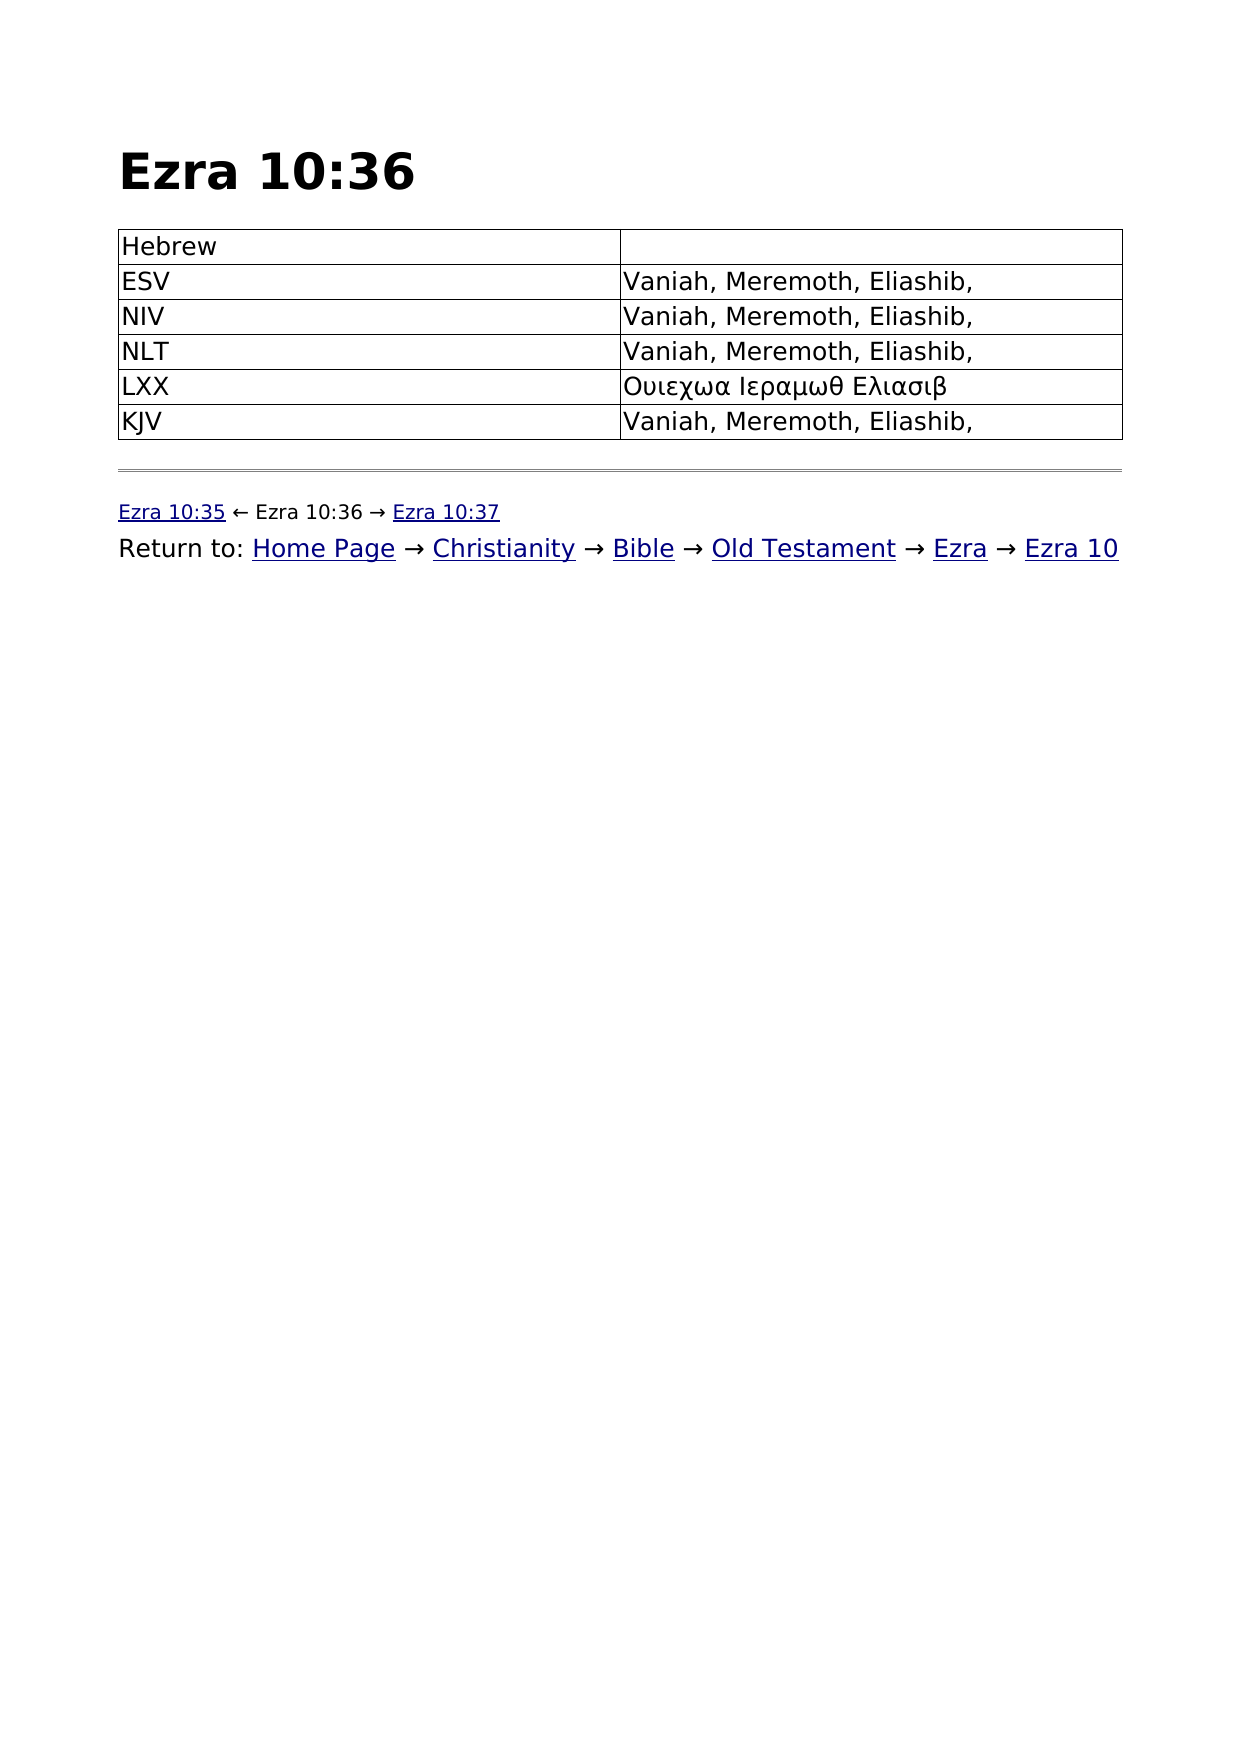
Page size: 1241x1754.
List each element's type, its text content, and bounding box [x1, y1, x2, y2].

table_cell KJV [119, 405, 620, 439]
table_cell NIV [119, 300, 620, 334]
table_cell ESV [119, 265, 620, 299]
subtitle Ezra 10:36 [118, 143, 1122, 201]
table_cell LXX [119, 370, 620, 404]
table_cell Vaniah, Meremoth, Eliashib, [621, 300, 1122, 334]
table_cell Vaniah, Meremoth, Eliashib, [621, 335, 1122, 369]
table_header Hebrew [119, 230, 620, 264]
table_cell Vaniah, Meremoth, Eliashib, [621, 405, 1122, 439]
table_header [621, 230, 1122, 264]
text Ezra 10:35 ← Ezra 10:36 → Ezra 10:37 [118, 501, 1122, 534]
table_cell Ουιεχωα Ιεραμωθ Ελιασιβ [621, 370, 1122, 404]
table_cell Vaniah, Meremoth, Eliashib, [621, 265, 1122, 299]
text Return to: Home Page → Christianity → Bible → Old Testament → Ezra → Ezra 10 [118, 534, 1122, 564]
table_cell NLT [119, 335, 620, 369]
